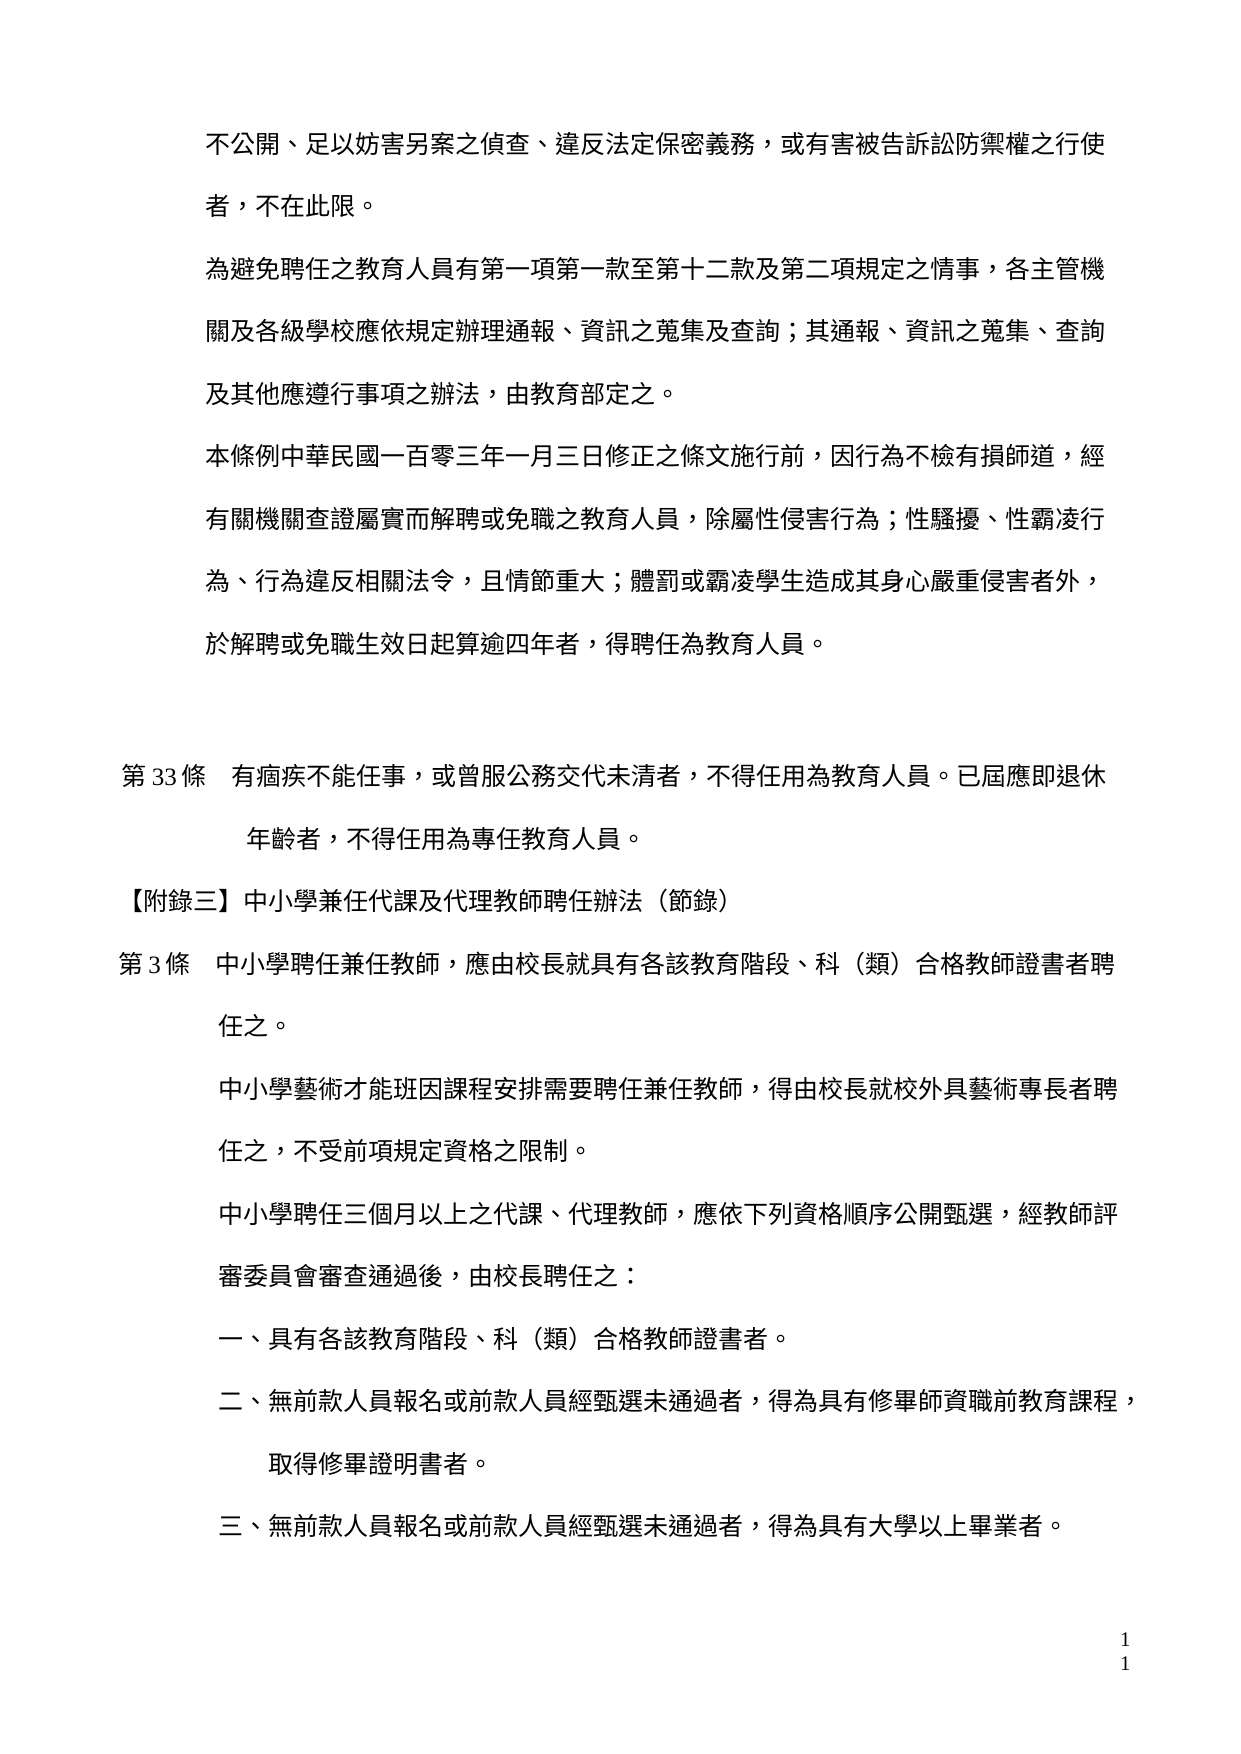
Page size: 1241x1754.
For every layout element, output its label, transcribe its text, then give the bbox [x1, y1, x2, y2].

text 【附錄三】中小學兼任代課及代理教師聘任辦法（節錄） [118, 858, 1122, 921]
text 為避免聘任之教育人員有第一項第一款至第十二款及第二項規定之情事，各主管機關及各級學校應依規定辦理通報、資訊之蒐集及查詢；其通報、資訊之蒐集、查詢及其他應遵行事項之辦法，由教育部定之。 [206, 226, 1122, 413]
text 中小學藝術才能班因課程安排需要聘任兼任教師，得由校長就校外具藝術專長者聘任之，不受前項規定資格之限制。 [218, 1046, 1122, 1171]
text 本條例中華民國一百零三年一月三日修正之條文施行前，因行為不檢有損師道，經有關機關查證屬實而解聘或免職之教育人員，除屬性侵害行為；性騷擾、性霸凌行為、行為違反相關法令，且情節重大；體罰或霸凌學生造成其身心嚴重侵害者外，於解聘或免職生效日起算逾四年者，得聘任為教育人員。 [206, 413, 1122, 663]
text 第3條 中小學聘任兼任教師，應由校長就具有各該教育階段、科（類）合格教師證書者聘任之。 [118, 921, 1122, 1046]
text 二、無前款人員報名或前款人員經甄選未通過者，得為具有修畢師資職前教育課程，取得修畢證明書者。 [218, 1358, 1122, 1483]
text 不公開、足以妨害另案之偵查、違反法定保密義務，或有害被告訴訟防禦權之行使者，不在此限。 [206, 101, 1122, 226]
text 三、無前款人員報名或前款人員經甄選未通過者，得為具有大學以上畢業者。 [118, 1483, 1122, 1546]
text 中小學聘任三個月以上之代課、代理教師，應依下列資格順序公開甄選，經教師評審委員會審查通過後，由校長聘任之： [218, 1171, 1122, 1296]
text 一、具有各該教育階段、科（類）合格教師證書者。 [118, 1296, 1122, 1358]
text 第33條 有痼疾不能任事，或曾服公務交代未清者，不得任用為教育人員。已屆應即退休年齡者，不得任用為專任教育人員。 [122, 733, 1122, 858]
